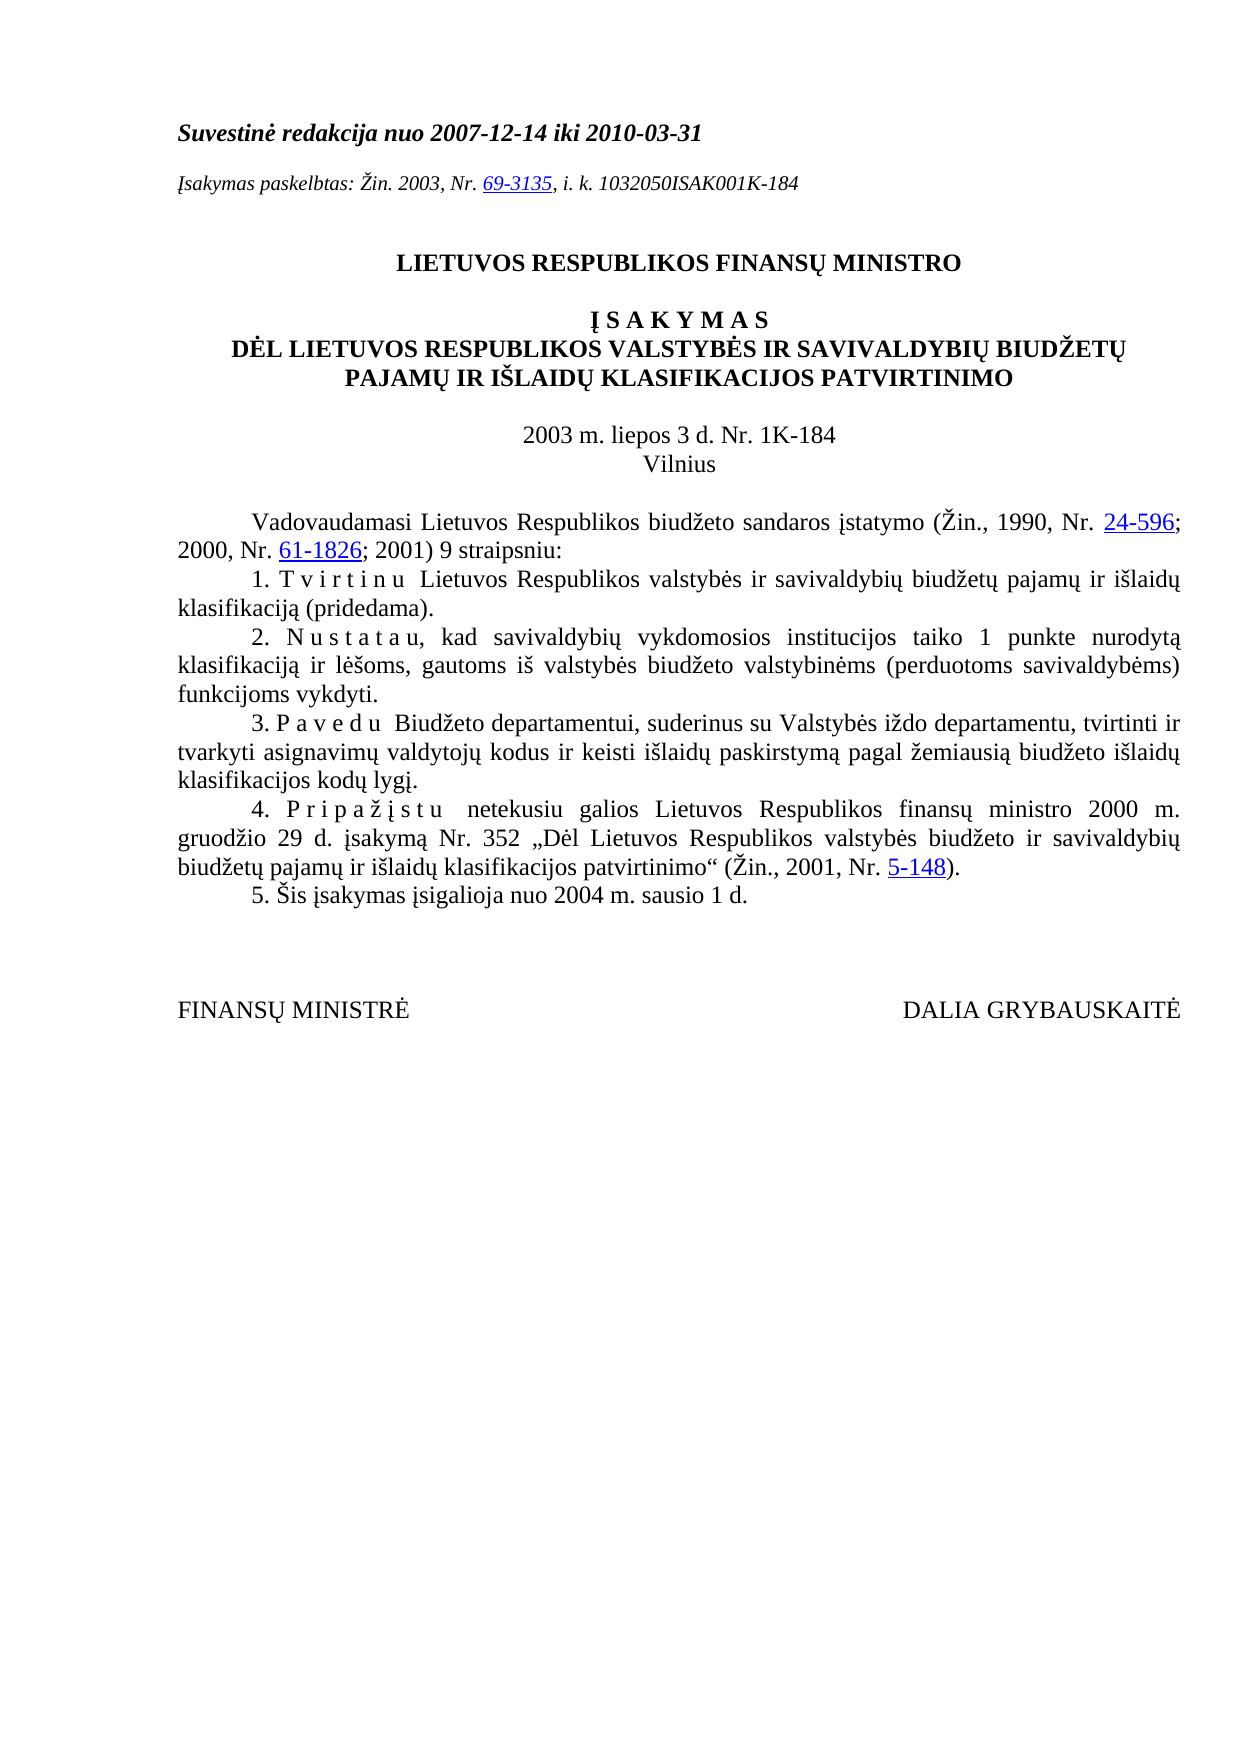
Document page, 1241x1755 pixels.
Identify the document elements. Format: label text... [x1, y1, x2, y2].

text 3.Pavedu Biudžeto departamentui, suderinus su Valstybės iždo departamentu, tvirtinti ir tvarkyti asignavimų valdytojų kodus ir keisti išlaidų paskirstymą pagal žemiausią biudžeto išlaidų klasifikacijos kodų lygį. [177, 708, 1181, 794]
text Vilnius [177, 449, 1181, 478]
text Įsakymas paskelbtas: Žin. 2003, Nr. 69-3135, i. k. 1032050ISAK001K-184 [177, 171, 1181, 195]
text 2003 m. liepos 3 d. Nr. 1K-184 [177, 420, 1181, 449]
text LIETUVOS RESPUBLIKOS FINANSŲ MINISTRO [177, 248, 1181, 277]
text 5. Šis įsakymas įsigalioja nuo 2004 m. sausio 1 d. [177, 880, 1181, 909]
text DĖL LIETUVOS RESPUBLIKOS VALSTYBĖS IR SAVIVALDYBIŲ BIUDŽETŲ PAJAMŲ IR IŠLAIDŲ KLASIFIKACIJOS PATVIRTINIMO [177, 334, 1181, 392]
text 1. Tvirtinu Lietuvos Respublikos valstybės ir savivaldybių biudžetų pajamų ir išlaidų klasifikaciją (pridedama). [177, 564, 1181, 622]
text Suvestinė redakcija nuo 2007-12-14 iki 2010-03-31 [177, 118, 1181, 147]
text FINANSŲ MINISTRĖ DALIA GRYBAUSKAITĖ [177, 995, 1181, 1024]
text 4. Pripažįstu netekusiu galios Lietuvos Respublikos finansų ministro 2000 m. gruodžio 29 d. įsakymą Nr. 352 „Dėl Lietuvos Respublikos valstybės biudžeto ir savivaldybių biudžetų pajamų ir išlaidų klasifikacijos patvirtinimo“ (Žin., 2001, Nr. 5-148). [177, 794, 1181, 880]
text Vadovaudamasi Lietuvos Respublikos biudžeto sandaros įstatymo (Žin., 1990, Nr. 24-596; 2000, Nr. 61-1826; 2001) 9 straipsniu: [177, 507, 1181, 564]
text Į S A K Y M A S [177, 305, 1181, 334]
text 2. Nustatau, kad savivaldybių vykdomosios institucijos taiko 1 punkte nurodytą klasifikaciją ir lėšoms, gautoms iš valstybės biudžeto valstybinėms (perduotoms savivaldybėms) funkcijoms vykdyti. [177, 622, 1181, 708]
